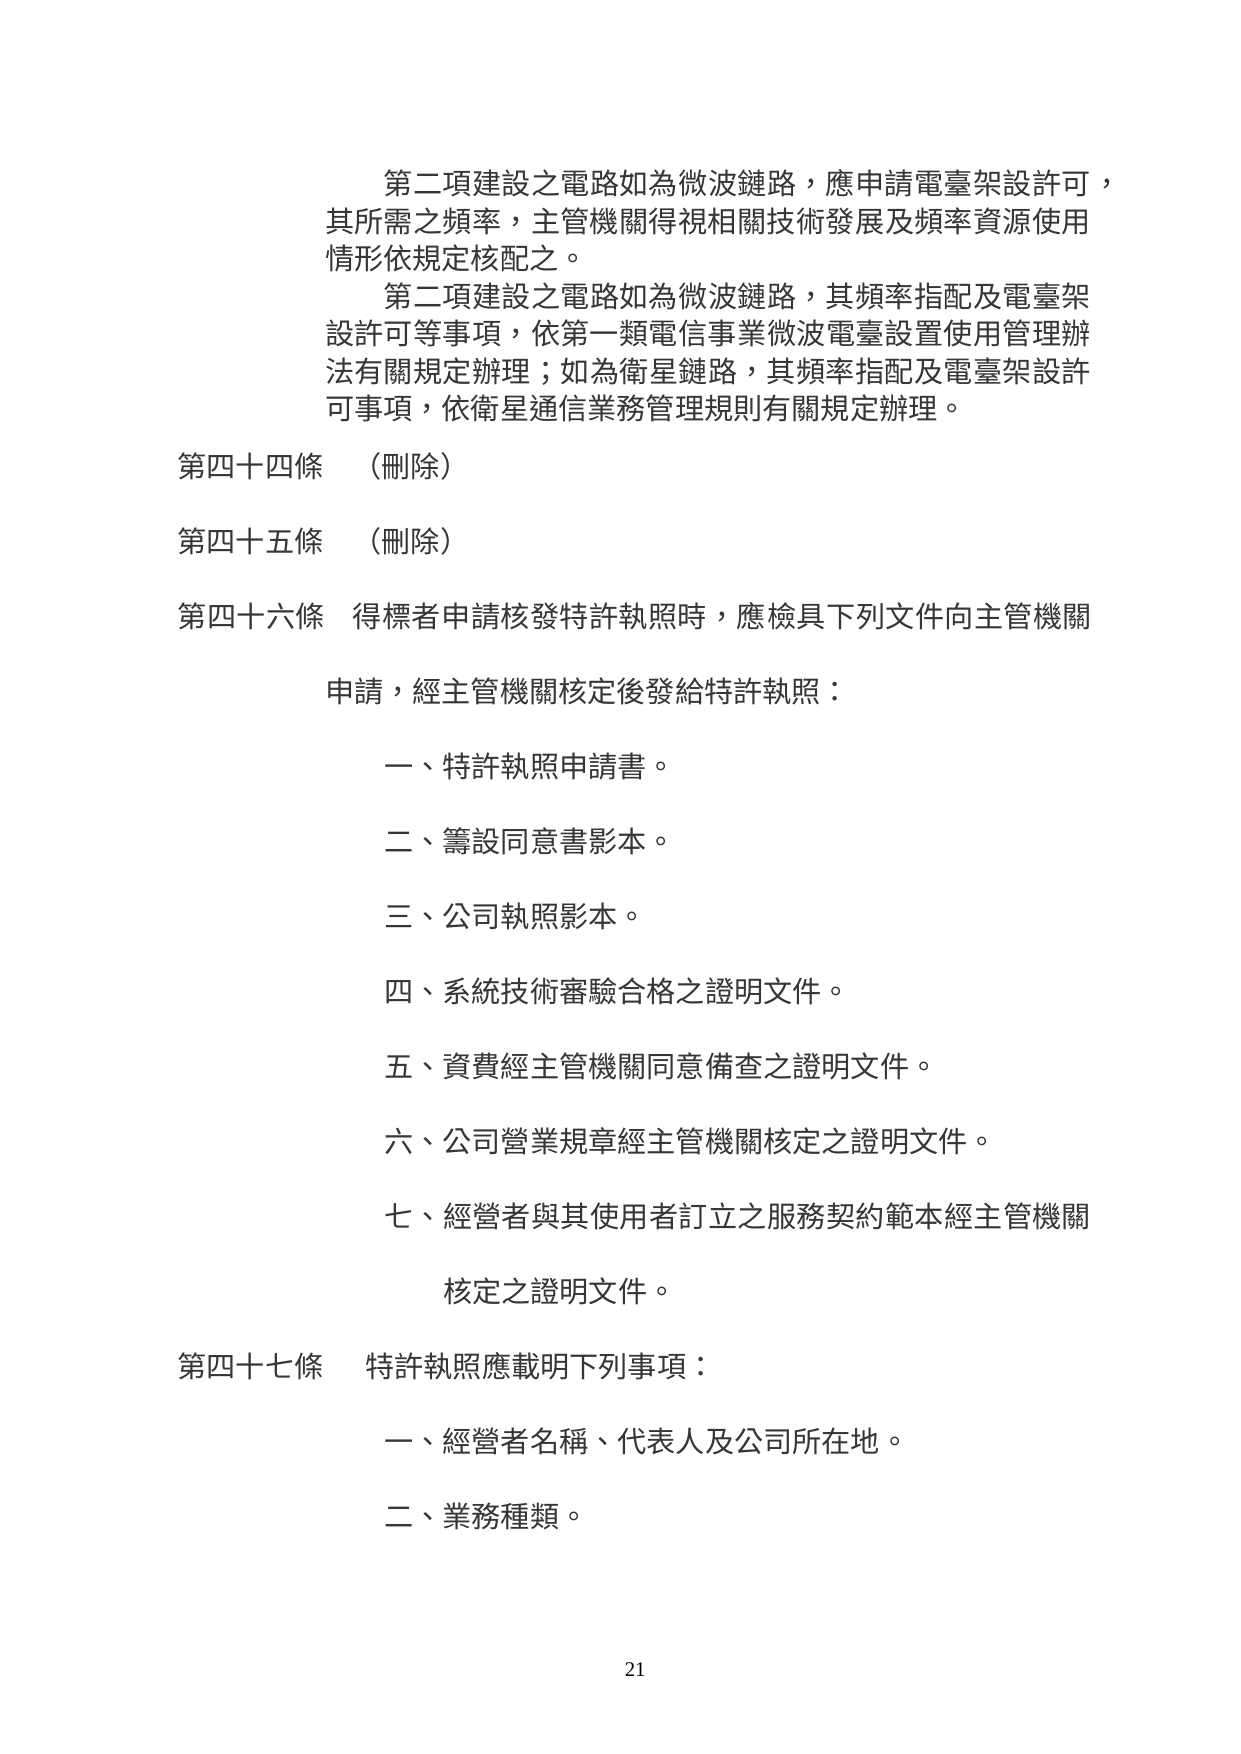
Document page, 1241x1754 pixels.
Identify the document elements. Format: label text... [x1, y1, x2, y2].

text 第二項建設之電路如為微波鏈路，應申請電臺架設許可，其所需之頻率，主管機關得視相關技術發展及頻率資源使用情形依規定核配之。 [325, 164, 1092, 277]
text 二、籌設同意書影本。 [384, 802, 1092, 877]
text 一、經營者名稱、代表人及公司所在地。 [384, 1402, 1092, 1477]
text 第四十六條 得標者申請核發特許執照時，應檢具下列文件向主管機關申請，經主管機關核定後發給特許執照： [177, 577, 1092, 727]
text 五、資費經主管機關同意備查之證明文件。 [384, 1027, 1092, 1102]
text 三、公司執照影本。 [384, 877, 1092, 952]
text 二、業務種類。 [384, 1477, 1092, 1552]
text 六、公司營業規章經主管機關核定之證明文件。 [384, 1102, 1092, 1177]
text 第四十五條 （刪除） [177, 502, 1092, 577]
text 第四十七條 特許執照應載明下列事項： [177, 1327, 1092, 1402]
text 七、經營者與其使用者訂立之服務契約範本經主管機關核定之證明文件。 [384, 1177, 1092, 1327]
text 第四十四條 （刪除） [177, 427, 1092, 502]
text 四、系統技術審驗合格之證明文件。 [384, 952, 1092, 1027]
text 第二項建設之電路如為微波鏈路，其頻率指配及電臺架設許可等事項，依第一類電信事業微波電臺設置使用管理辦法有關規定辦理；如為衛星鏈路，其頻率指配及電臺架設許可事項，依衛星通信業務管理規則有關規定辦理。 [325, 277, 1092, 427]
text 一、特許執照申請書。 [384, 727, 1092, 802]
